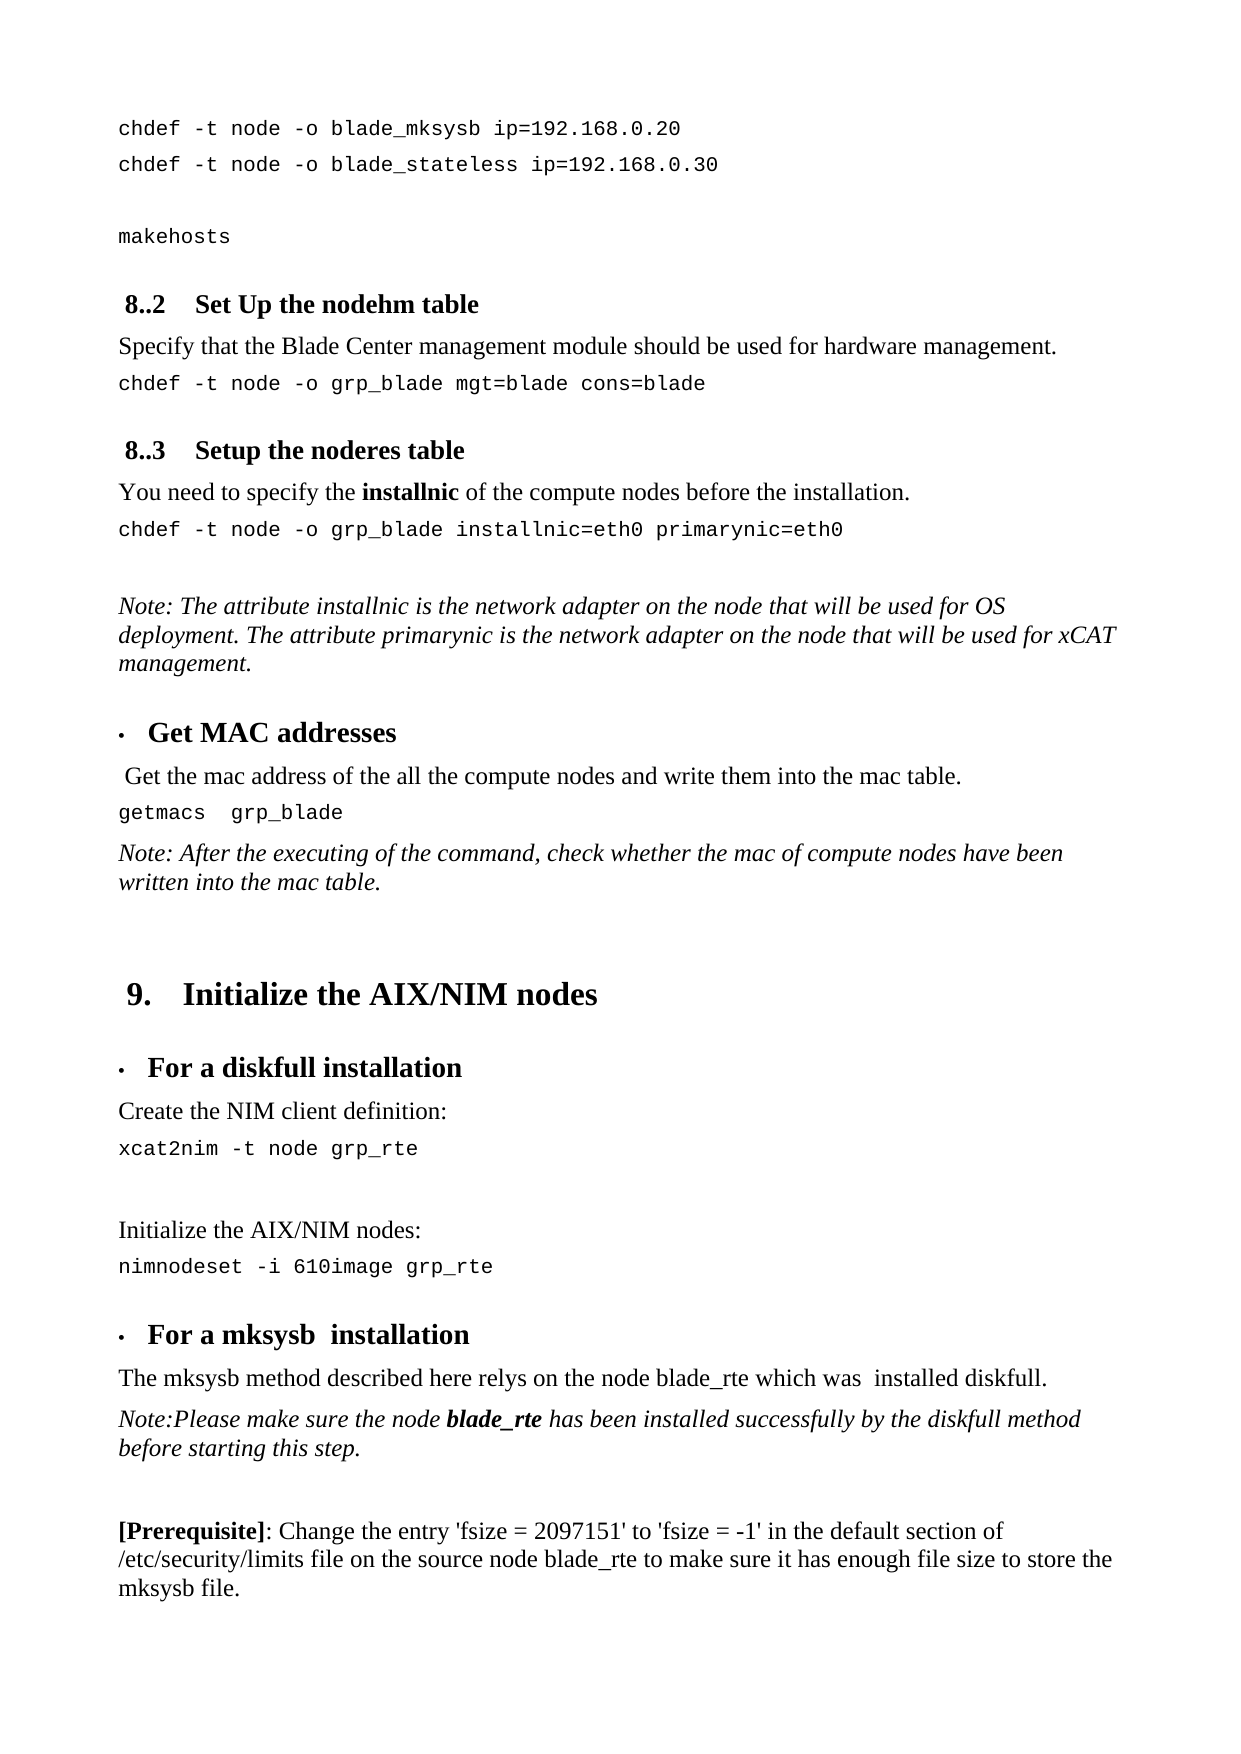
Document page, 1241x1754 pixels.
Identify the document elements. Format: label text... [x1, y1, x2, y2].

subtitle For a diskfull installation [118, 1050, 1122, 1084]
text getmacs grp_blade [118, 802, 1122, 826]
text Get the mac address of the all the compute nodes and write them into the mac table. [118, 761, 1122, 789]
subtitle For a mksysb installation [118, 1317, 1122, 1351]
text chdef -t node -o blade_stateless ip=192.168.0.30 [118, 154, 1122, 178]
text You need to specify the installnic of the compute nodes before the installation. [118, 477, 1122, 506]
list [Prerequisite]: Change the entry 'fsize = 2097151' to 'fsize = -1' in the default section of /etc/security/limits file on the source node blade_rte to make sure it has enough file size to store the mksysb file. [118, 1516, 1122, 1602]
text Initialize the AIX/NIM nodes: [118, 1215, 1122, 1244]
text makehosts [118, 227, 1122, 250]
subtitle Set Up the nodehm table [118, 288, 1122, 319]
text The mksysb method described here relys on the node blade_rte which was installed diskfull. [118, 1363, 1122, 1392]
text chdef -t node -o grp_blade mgt=blade cons=blade [118, 373, 1122, 396]
text Note:Please make sure the node blade_rte has been installed successfully by the diskfull method before starting this step. [118, 1404, 1122, 1462]
text nimnodeset -i 610image grp_rte [118, 1256, 1122, 1280]
text chdef -t node -o blade_mksysb ip=192.168.0.20 [118, 118, 1122, 142]
subtitle Get MAC addresses [118, 715, 1122, 748]
text xcat2nim -t node grp_rte [118, 1137, 1122, 1161]
text Note: After the executing of the command, check whether the mac of compute nodes have been written into the mac table. [118, 838, 1122, 896]
subtitle Setup the noderes table [118, 434, 1122, 465]
text chdef -t node -o grp_blade installnic=eth0 primarynic=eth0 [118, 519, 1122, 542]
text Note: The attribute installnic is the network adapter on the node that will be used for OS deployment. The attribute primarynic is the network adapter on the node that will be used for xCAT management. [118, 591, 1122, 677]
text Specify that the Blade Center management module should be used for hardware management. [118, 331, 1122, 360]
subtitle Initialize the AIX/NIM nodes [118, 974, 1122, 1013]
list Create the NIM client definition: [118, 1096, 1122, 1125]
